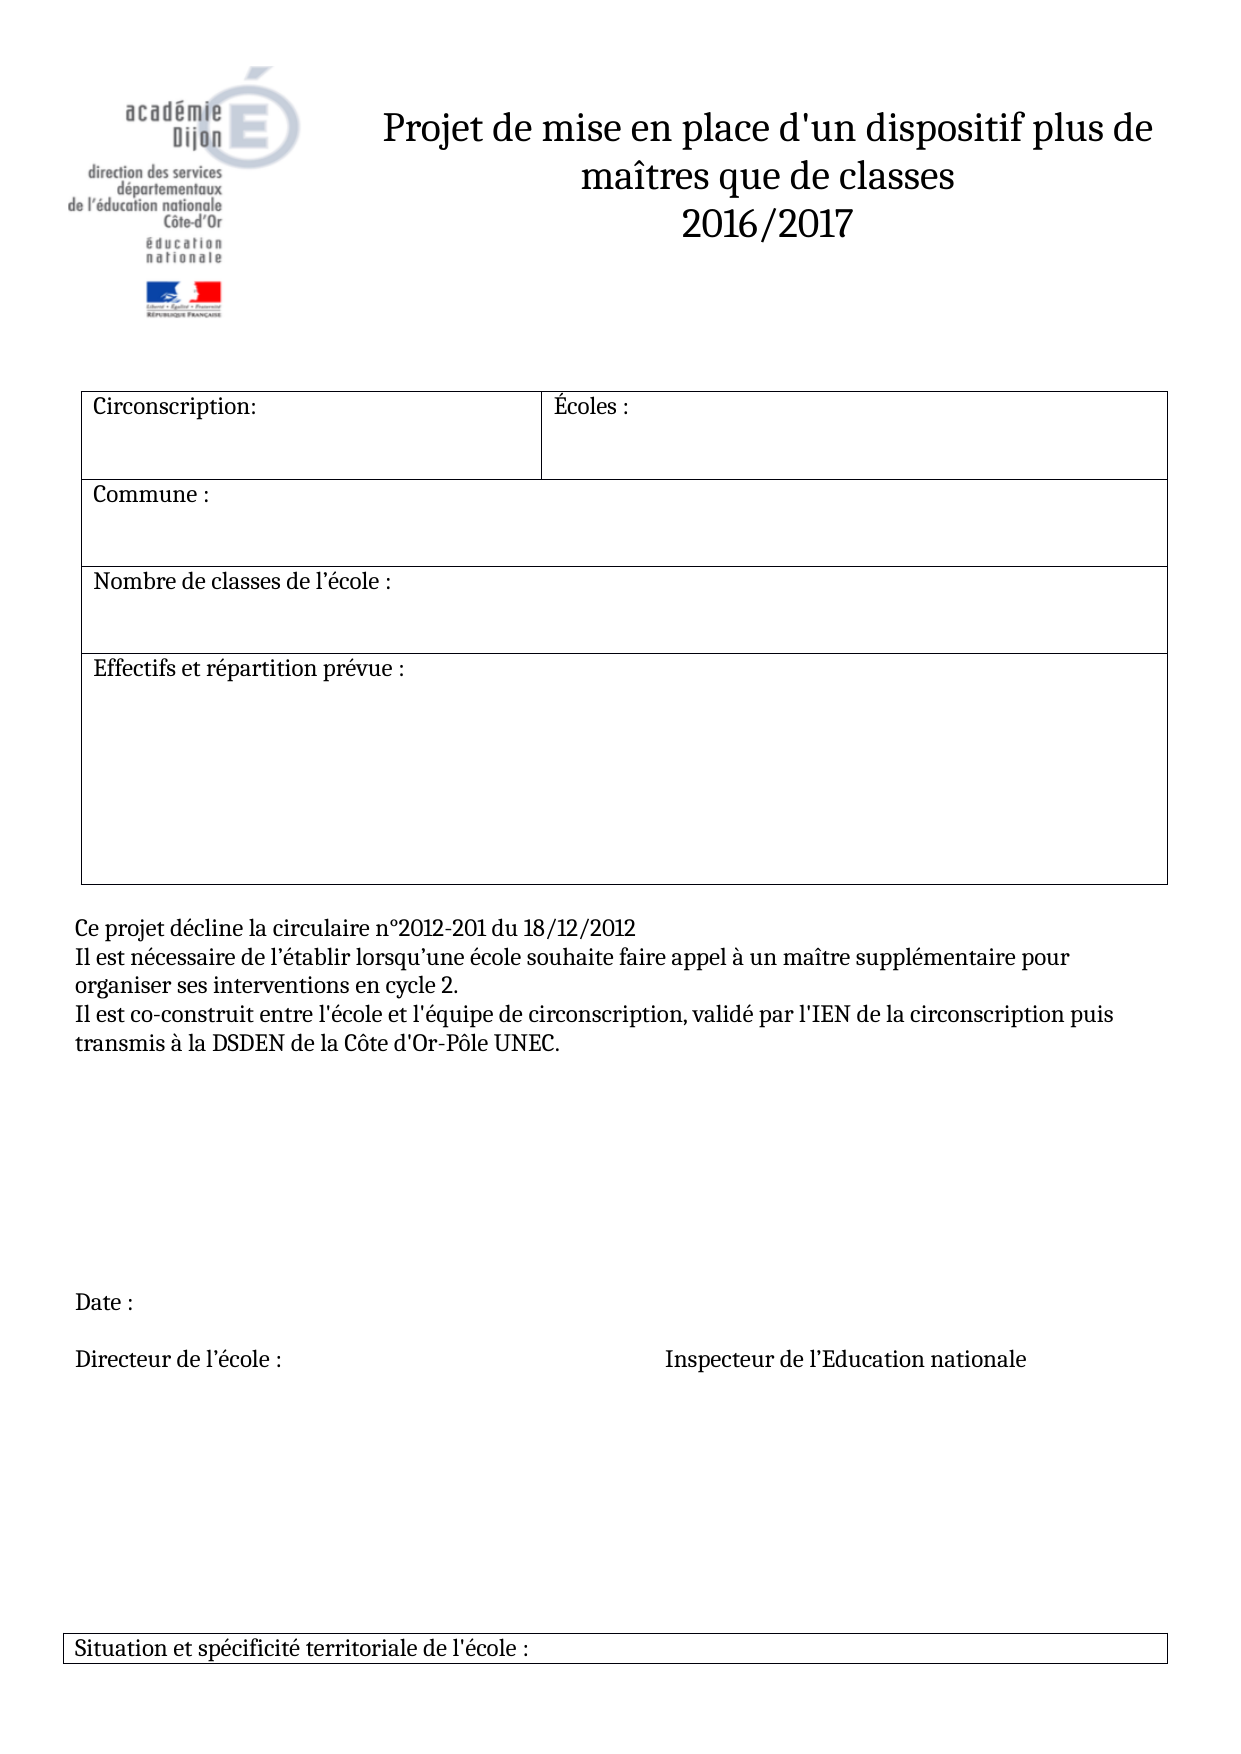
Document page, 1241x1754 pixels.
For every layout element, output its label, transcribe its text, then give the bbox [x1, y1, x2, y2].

table_cell Commune : [82, 480, 1167, 566]
picture [56, 66, 321, 329]
table_header Circonscription: [82, 392, 541, 478]
table_cell Nombre de classes de l’école : [82, 567, 1167, 653]
text 2016/2017 [370, 199, 1165, 247]
text Date : [75, 1288, 1165, 1316]
table_header Écoles : [542, 392, 1167, 478]
table_header Situation et spécificité territoriale de l'école : [64, 1634, 1167, 1662]
text Il est co-construit entre l'école et l'équipe de circonscription, validé par l'IEN de la circonscription puis transmis à la DSDEN de la Côte d'Or-Pôle UNEC. [75, 1000, 1165, 1058]
table_cell Effectifs et répartition prévue : [82, 654, 1167, 884]
text Projet de mise en place d'un dispositif plus de maîtres que de classes [370, 104, 1165, 199]
text Directeur de l’école : Inspecteur de l’Education nationale [75, 1345, 1165, 1374]
text Ce projet décline la circulaire n°2012-201 du 18/12/2012 [75, 914, 1165, 943]
text Il est nécessaire de l’établir lorsqu’une école souhaite faire appel à un maître supplémentaire pour organiser ses interventions en cycle 2. [75, 943, 1165, 1000]
